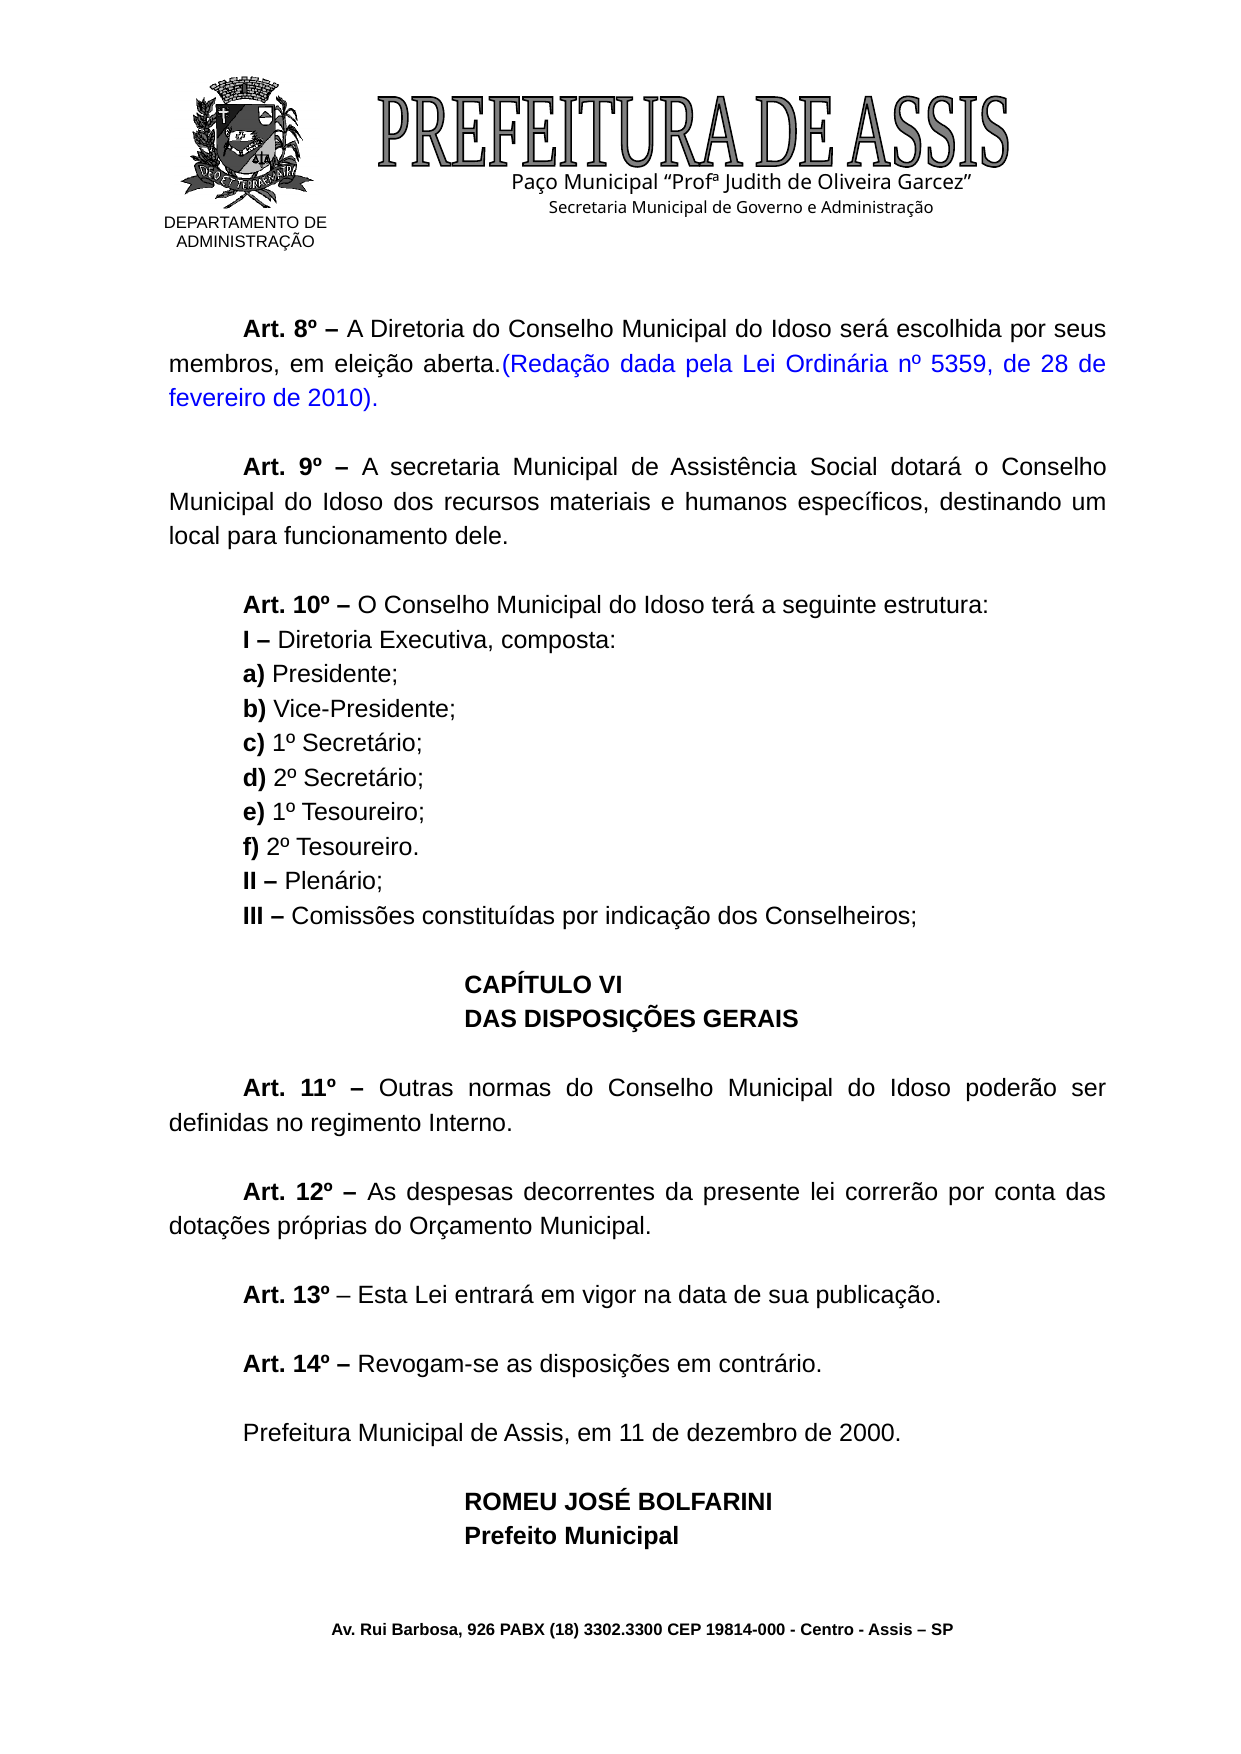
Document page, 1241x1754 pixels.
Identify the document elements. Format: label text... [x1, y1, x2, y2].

text d) 2º Secretário; [169, 763, 1107, 791]
text Art. 12º – As despesas decorrentes da presente lei correrão por conta das dotações próprias do Orçamento Municipal. [169, 1176, 1107, 1240]
text f) 2º Tesoureiro. [169, 832, 1107, 860]
text CAPÍTULO VI [169, 969, 1107, 998]
text a) Presidente; [169, 659, 1107, 688]
text I – Diretoria Executiva, composta: [169, 625, 1107, 653]
text II – Plenário; [169, 866, 1107, 895]
text Art. 13º – Esta Lei entrará em vigor na data de sua publicação. [169, 1280, 1107, 1309]
text b) Vice-Presidente; [169, 694, 1107, 722]
text Art. 10º – O Conselho Municipal do Idoso terá a seguinte estrutura: [169, 590, 1107, 619]
text ROMEU JOSÉ BOLFARINI Prefeito Municipal [169, 1487, 1107, 1550]
text Prefeitura Municipal de Assis, em 11 de dezembro de 2000. [169, 1418, 1107, 1447]
text e) 1º Tesoureiro; [169, 797, 1107, 826]
text c) 1º Secretário; [169, 728, 1107, 757]
text III – Comissões constituídas por indicação dos Conselheiros; [169, 901, 1107, 929]
text DAS DISPOSIÇÕES GERAIS [169, 1004, 1107, 1033]
text Art. 8º – A Diretoria do Conselho Municipal do Idoso será escolhida por seus membros, em eleição aberta.(Redação dada pela Lei Ordinária nº 5359, de 28 de fevereiro de 2010). [169, 314, 1107, 412]
text Art. 11º – Outras normas do Conselho Municipal do Idoso poderão ser definidas no regimento Interno. [169, 1073, 1107, 1136]
text Art. 14º – Revogam-se as disposições em contrário. [169, 1349, 1107, 1378]
text Art. 9º – A secretaria Municipal de Assistência Social dotará o Conselho Municipal do Idoso dos recursos materiais e humanos específicos, destinando um local para funcionamento dele. [169, 452, 1107, 550]
